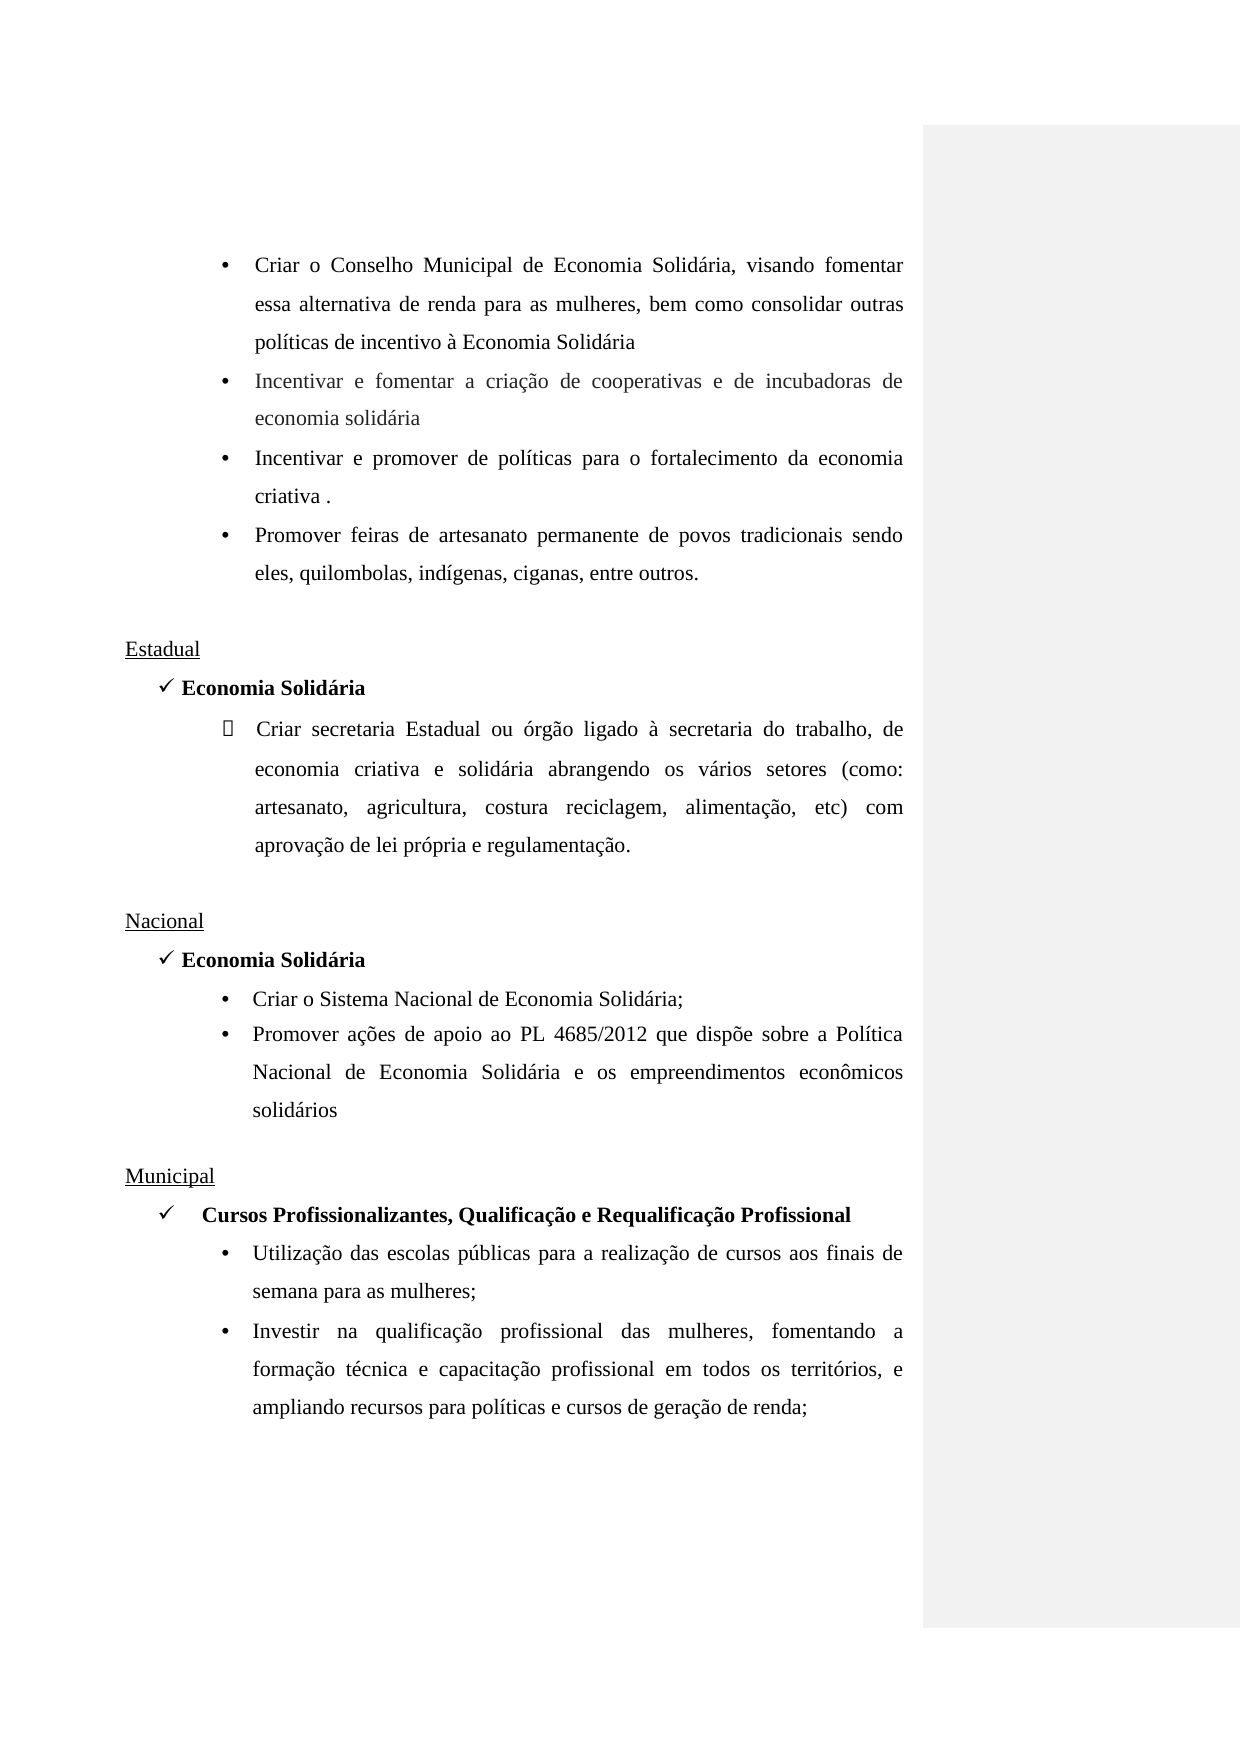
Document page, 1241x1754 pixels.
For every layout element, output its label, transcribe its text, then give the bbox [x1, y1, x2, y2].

list Incentivar e promover de políticas para o fortalecimento da economia criativa . [221, 444, 912, 508]
list Criar o Conselho Municipal de Economia Solidária, visando fomentar essa alternativa de renda para as mulheres, bem como consolidar outras políticas de incentivo à Economia Solidária [221, 252, 912, 354]
list Cursos Profissionalizantes, Qualificação e Requalificação Profissional [157, 1202, 916, 1227]
text  Economia Solidária [157, 674, 916, 700]
text  Criar secretaria Estadual ou órgão ligado à secretaria do trabalho, de economia criativa e solidária abrangendo os vários setores (como: artesanato, agricultura, costura reciclagem, alimentação, etc) com aprovação de lei própria e regulamentação. [221, 713, 912, 858]
subtitle Municipal [125, 1163, 916, 1188]
list Criar o Sistema Nacional de Economia Solidária; [221, 986, 912, 1011]
list Incentivar e fomentar a criação de cooperativas e de incubadoras de economia solidária [221, 368, 912, 430]
list Utilização das escolas públicas para a realização de cursos aos finais de semana para as mulheres; [221, 1240, 912, 1304]
list Promover ações de apoio ao PL 4685/2012 que dispõe sobre a Política Nacional de Economia Solidária e os empreendimentos econômicos solidários [221, 1021, 912, 1123]
list Investir na qualificação profissional das mulheres, fomentando a formação técnica e capacitação profissional em todos os territórios, e ampliando recursos para políticas e cursos de geração de renda; [221, 1317, 912, 1419]
subtitle Nacional [125, 908, 916, 934]
subtitle Estadual [125, 636, 916, 661]
list Promover feiras de artesanato permanente de povos tradicionais sendo eles, quilombolas, indígenas, ciganas, entre outros. [221, 522, 912, 585]
text  Economia Solidária [157, 947, 916, 972]
